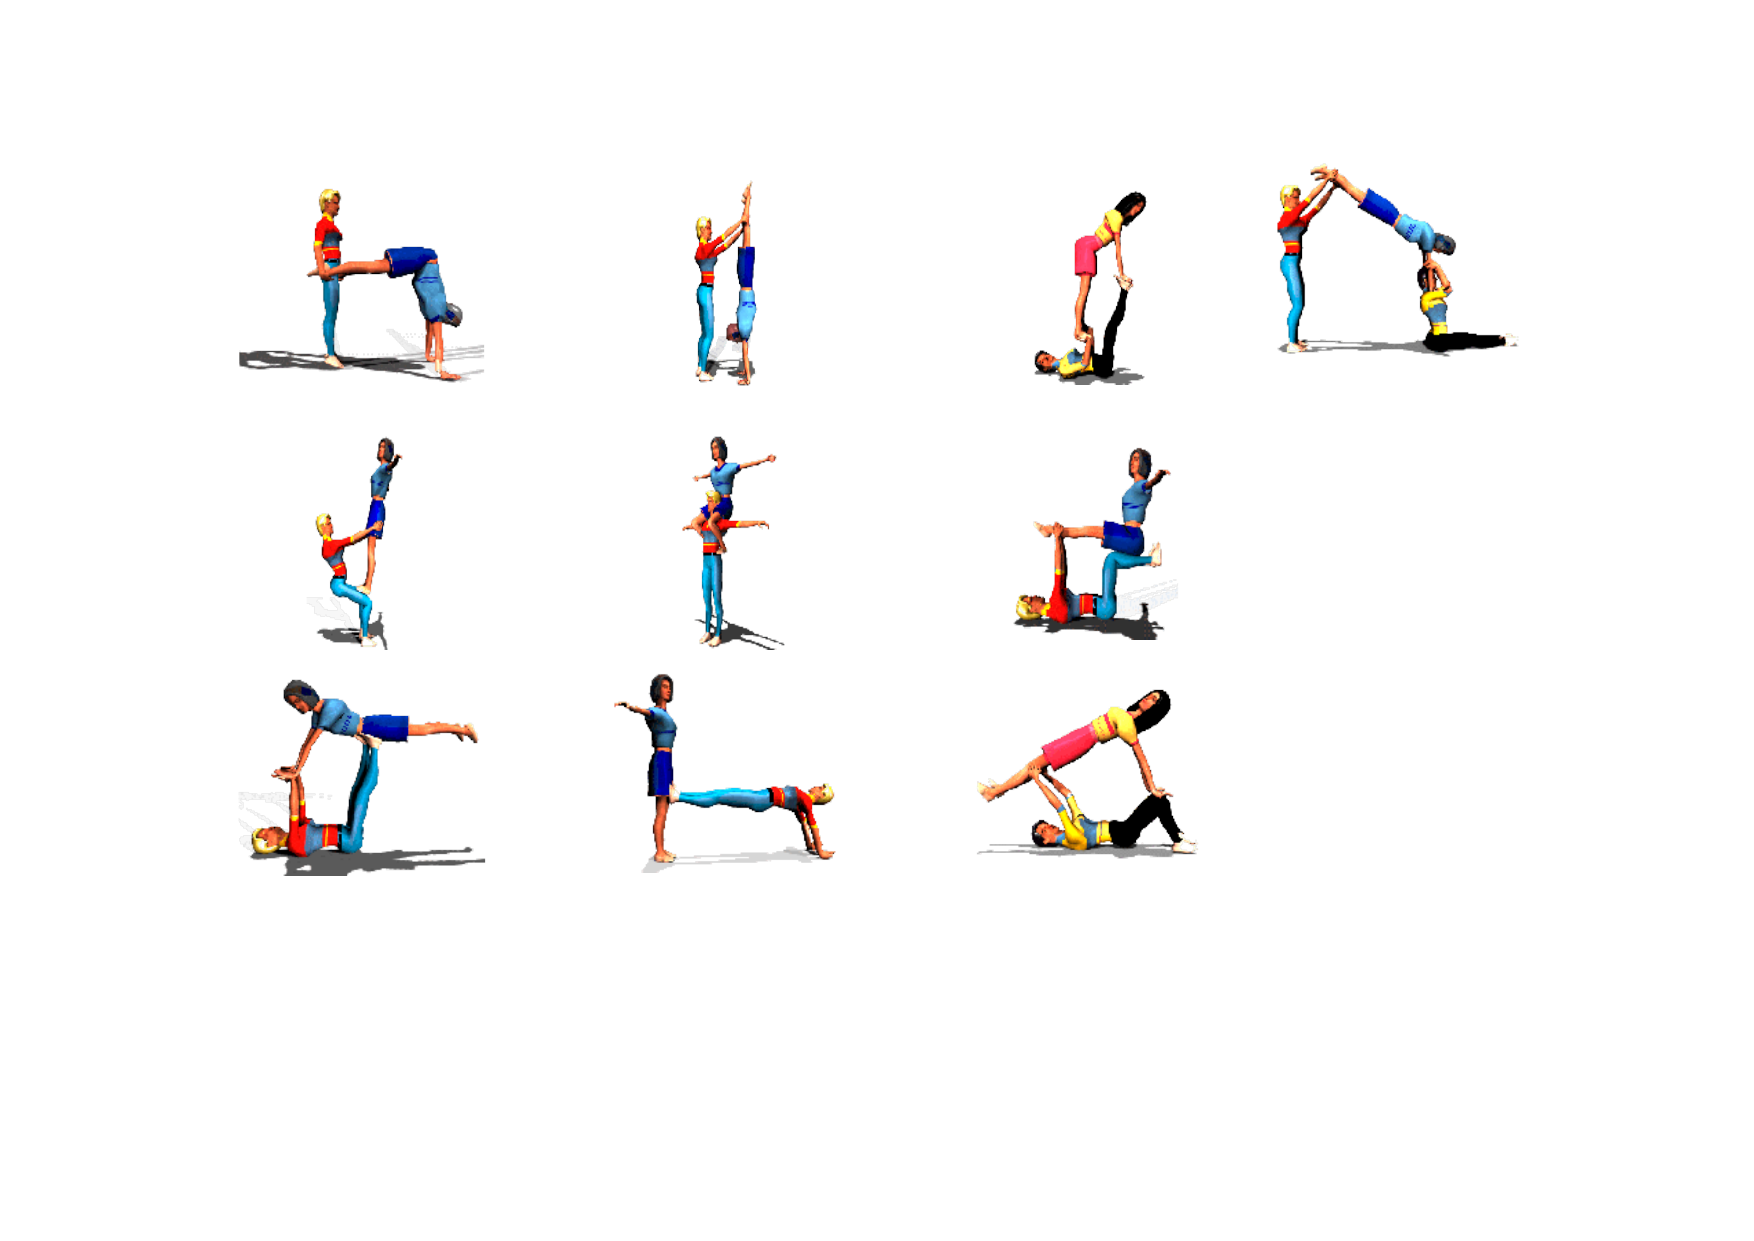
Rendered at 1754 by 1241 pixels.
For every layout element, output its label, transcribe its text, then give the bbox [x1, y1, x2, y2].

picture [976, 681, 1205, 863]
table_cell [520, 423, 933, 659]
picture [1265, 158, 1524, 364]
picture [239, 182, 485, 390]
picture [306, 432, 417, 650]
table_cell [933, 149, 1248, 423]
table_cell [203, 149, 520, 423]
table_cell [1249, 423, 1552, 659]
table_cell [203, 423, 520, 659]
table_cell [520, 149, 933, 423]
table_cell [933, 659, 1248, 885]
table_cell [933, 423, 1248, 659]
picture [683, 179, 771, 393]
picture [609, 670, 844, 873]
picture [1003, 442, 1179, 640]
table_cell [520, 659, 933, 885]
table_header = [195, 148, 1559, 886]
table_cell [1249, 659, 1552, 885]
table_cell [1249, 149, 1552, 423]
picture [1026, 187, 1156, 385]
picture [238, 667, 486, 876]
picture [669, 432, 785, 650]
table_cell [203, 659, 520, 885]
